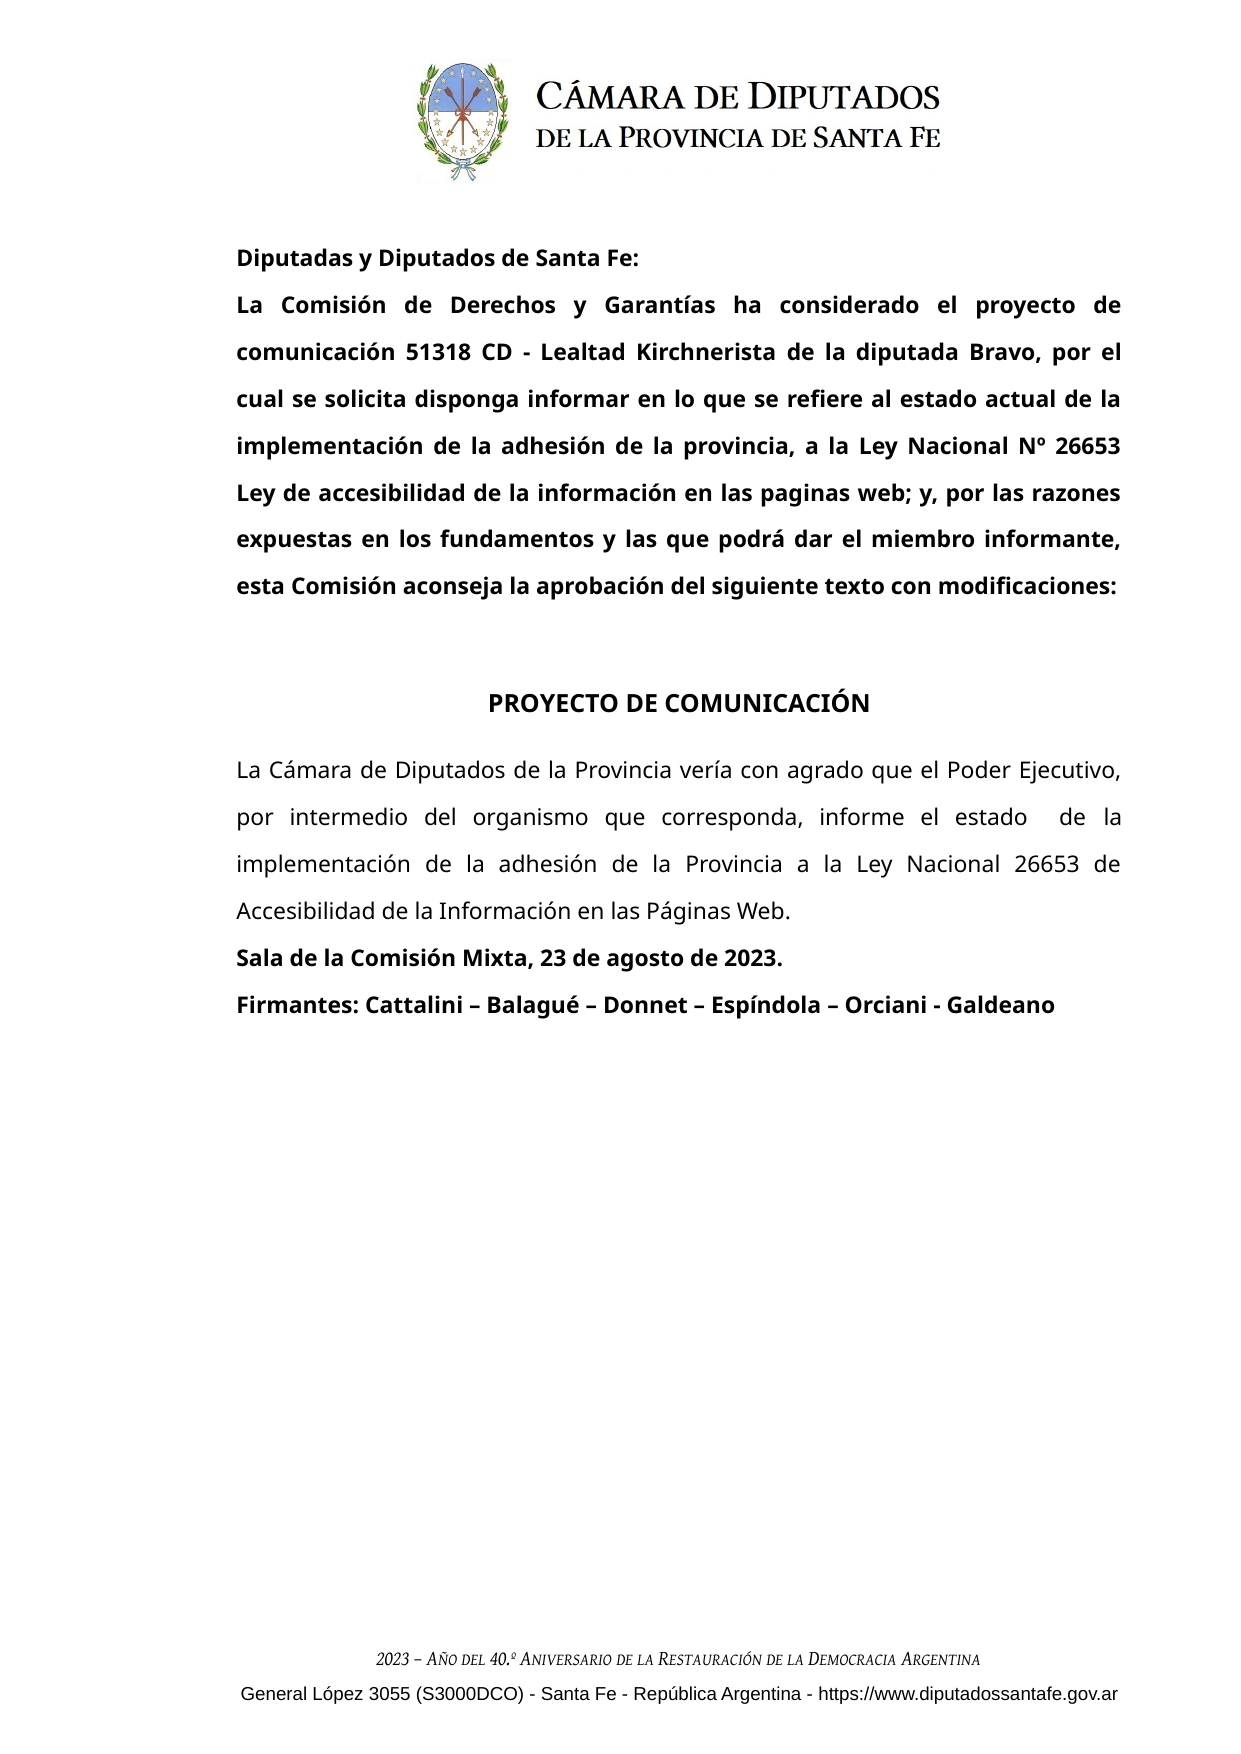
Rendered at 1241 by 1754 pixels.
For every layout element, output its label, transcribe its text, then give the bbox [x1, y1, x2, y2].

text Diputadas y Diputados de Santa Fe: [236, 242, 1122, 273]
text PROYECTO DE COMUNICACIÓN [236, 686, 1122, 720]
text La Comisión de Derechos y Garantías ha considerado el proyecto de comunicación 51318 CD - Lealtad Kirchnerista de la diputada Bravo, por el cual se solicita disponga informar en lo que se refiere al estado actual de la implementación de la adhesión de la provincia, a la Ley Nacional Nº 26653 Ley de accesibilidad de la información en las paginas web; y, por las razones expuestas en los fundamentos y las que podrá dar el miembro informante, esta Comisión aconseja la aprobación del siguiente texto con modificaciones: [236, 289, 1122, 602]
text Sala de la Comisión Mixta, 23 de agosto de 2023. [236, 942, 1122, 973]
picture [413, 59, 945, 183]
text Firmantes: Cattalini – Balagué – Donnet – Espíndola – Orciani - Galdeano [236, 989, 1122, 1020]
text La Cámara de Diputados de la Provincia vería con agrado que el Poder Ejecutivo, por intermedio del organismo que corresponda, informe el estado de la implementación de la adhesión de la Provincia a la Ley Nacional 26653 de Accesibilidad de la Información en las Páginas Web. [236, 754, 1122, 926]
